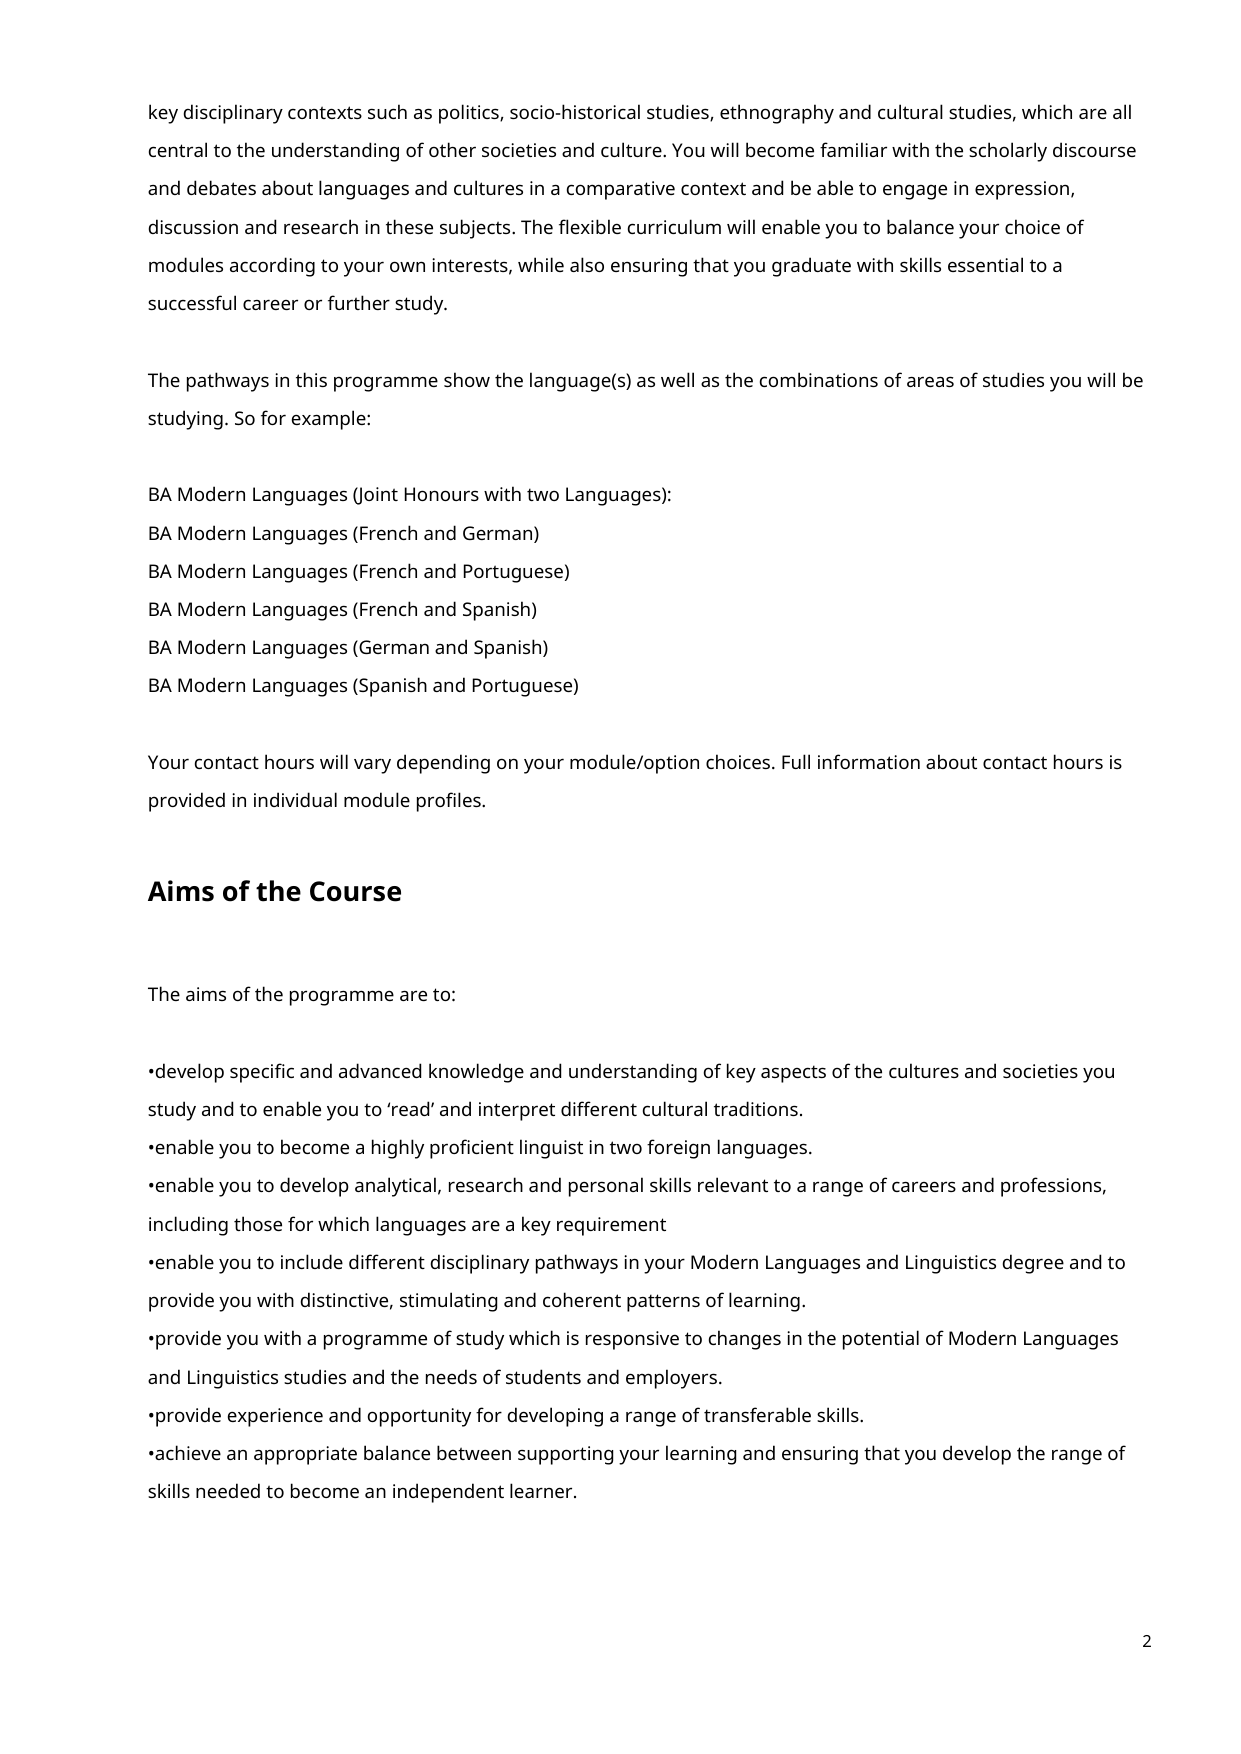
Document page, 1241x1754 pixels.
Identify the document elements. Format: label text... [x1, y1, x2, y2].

subtitle Aims of the Course [148, 872, 1152, 909]
text The aims of the programme are to: •develop specific and advanced knowledge and understanding of key aspects of the cultures and societies you study and to enable you to ‘read’ and interpret different cultural traditions. •enable you to become a highly proficient linguist in two foreign languages. •enable you to develop analytical, research and personal skills relevant to a range of careers and professions, including those for which languages are a key requirement •enable you to include different disciplinary pathways in your Modern Languages and Linguistics degree and to provide you with distinctive, stimulating and coherent patterns of learning. •provide you with a programme of study which is responsive to changes in the potential of Modern Languages and Linguistics studies and the needs of students and employers. •provide experience and opportunity for developing a range of transferable skills. •achieve an appropriate balance between supporting your learning and ensuring that you develop the range of skills needed to become an independent learner. [148, 982, 1152, 1504]
text key disciplinary contexts such as politics, socio-historical studies, ethnography and cultural studies, which are all central to the understanding of other societies and culture. You will become familiar with the scholarly discourse and debates about languages and cultures in a comparative context and be able to engage in expression, discussion and research in these subjects. The flexible curriculum will enable you to balance your choice of modules according to your own interests, while also ensuring that you graduate with skills essential to a successful career or further study. The pathways in this programme show the language(s) as well as the combinations of areas of studies you will be studying. So for example: BA Modern Languages (Joint Honours with two Languages): BA Modern Languages (French and German) BA Modern Languages (French and Portuguese) BA Modern Languages (French and Spanish) BA Modern Languages (German and Spanish) BA Modern Languages (Spanish and Portuguese) Your contact hours will vary depending on your module/option choices. Full information about contact hours is provided in individual module profiles. [148, 99, 1145, 813]
